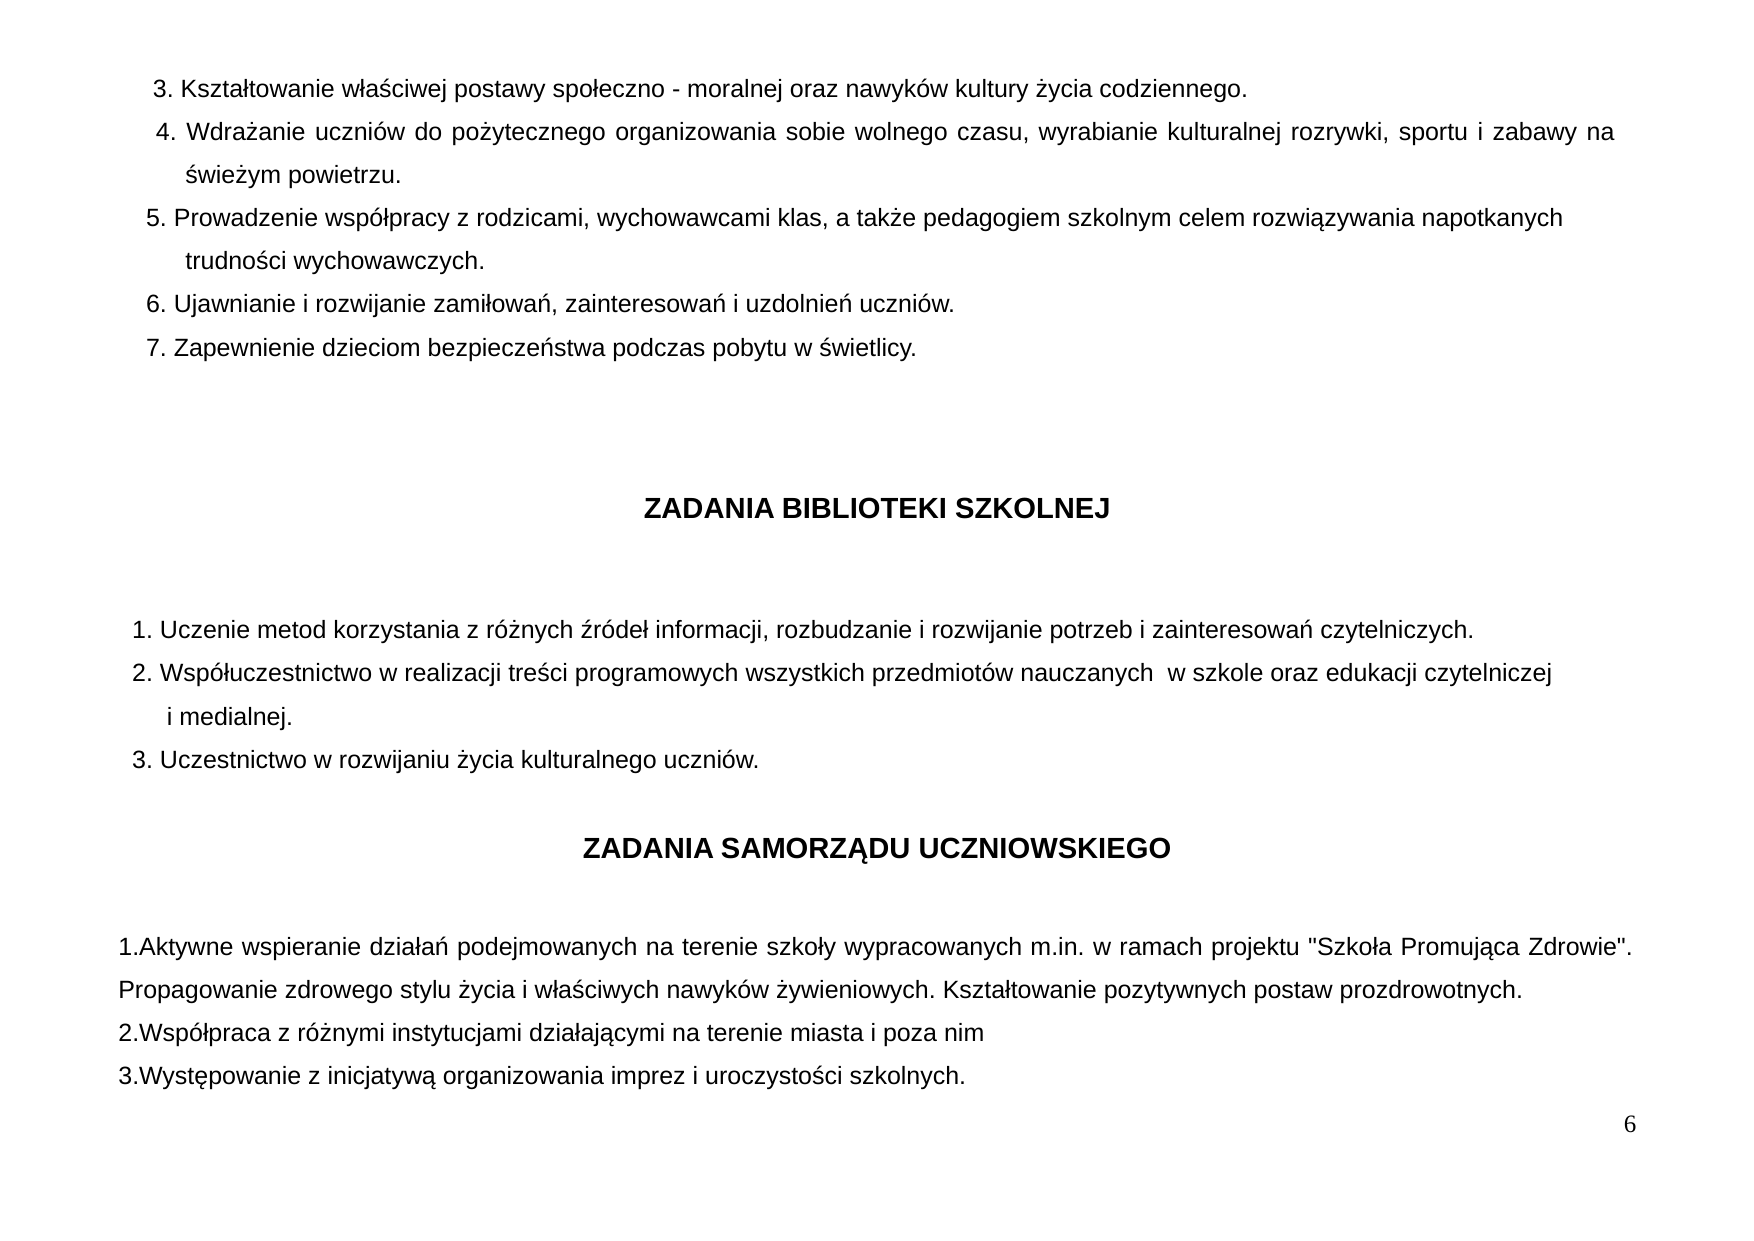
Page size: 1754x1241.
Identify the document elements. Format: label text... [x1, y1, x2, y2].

text ZADANIA SAMORZĄDU UCZNIOWSKIEGO [118, 831, 1636, 864]
list Aktywne wspieranie działań podejmowanych na terenie szkoły wypracowanych m.in. w ramach projektu "Szkoła Promująca Zdrowie". Propagowanie zdrowego stylu życia i właściwych nawyków żywieniowych. Kształtowanie pozytywnych postaw prozdrowotnych. [118, 931, 1636, 1003]
text 4. Wdrażanie uczniów do pożytecznego organizowania sobie wolnego czasu, wyrabianie kulturalnej rozrywki, sportu i zabawy na świeżym powietrzu. [118, 117, 1636, 189]
text ZADANIA BIBLIOTEKI SZKOLNEJ [118, 491, 1636, 524]
text 3. Uczestnictwo w rozwijaniu życia kulturalnego uczniów. [118, 744, 1636, 773]
text 3. Kształtowanie właściwej postawy społeczno - moralnej oraz nawyków kultury życia codziennego. [118, 74, 1636, 102]
text 2. Współuczestnictwo w realizacji treści programowych wszystkich przedmiotów nauczanych w szkole oraz edukacji czytelniczej [118, 658, 1636, 687]
text 7. Zapewnienie dzieciom bezpieczeństwa podczas pobytu w świetlicy. [118, 332, 1636, 361]
text 1. Uczenie metod korzystania z różnych źródeł informacji, rozbudzanie i rozwijanie potrzeb i zainteresowań czytelniczych. [118, 615, 1636, 644]
list Występowanie z inicjatywą organizowania imprez i uroczystości szkolnych. [118, 1061, 1636, 1089]
list Współpraca z różnymi instytucjami działającymi na terenie miasta i poza nim [118, 1018, 1636, 1046]
text i medialnej. [118, 701, 1636, 730]
text 6. Ujawnianie i rozwijanie zamiłowań, zainteresowań i uzdolnień uczniów. [118, 289, 1636, 318]
text 5. Prowadzenie współpracy z rodzicami, wychowawcami klas, a także pedagogiem szkolnym celem rozwiązywania napotkanych trudności wychowawczych. [118, 203, 1636, 275]
